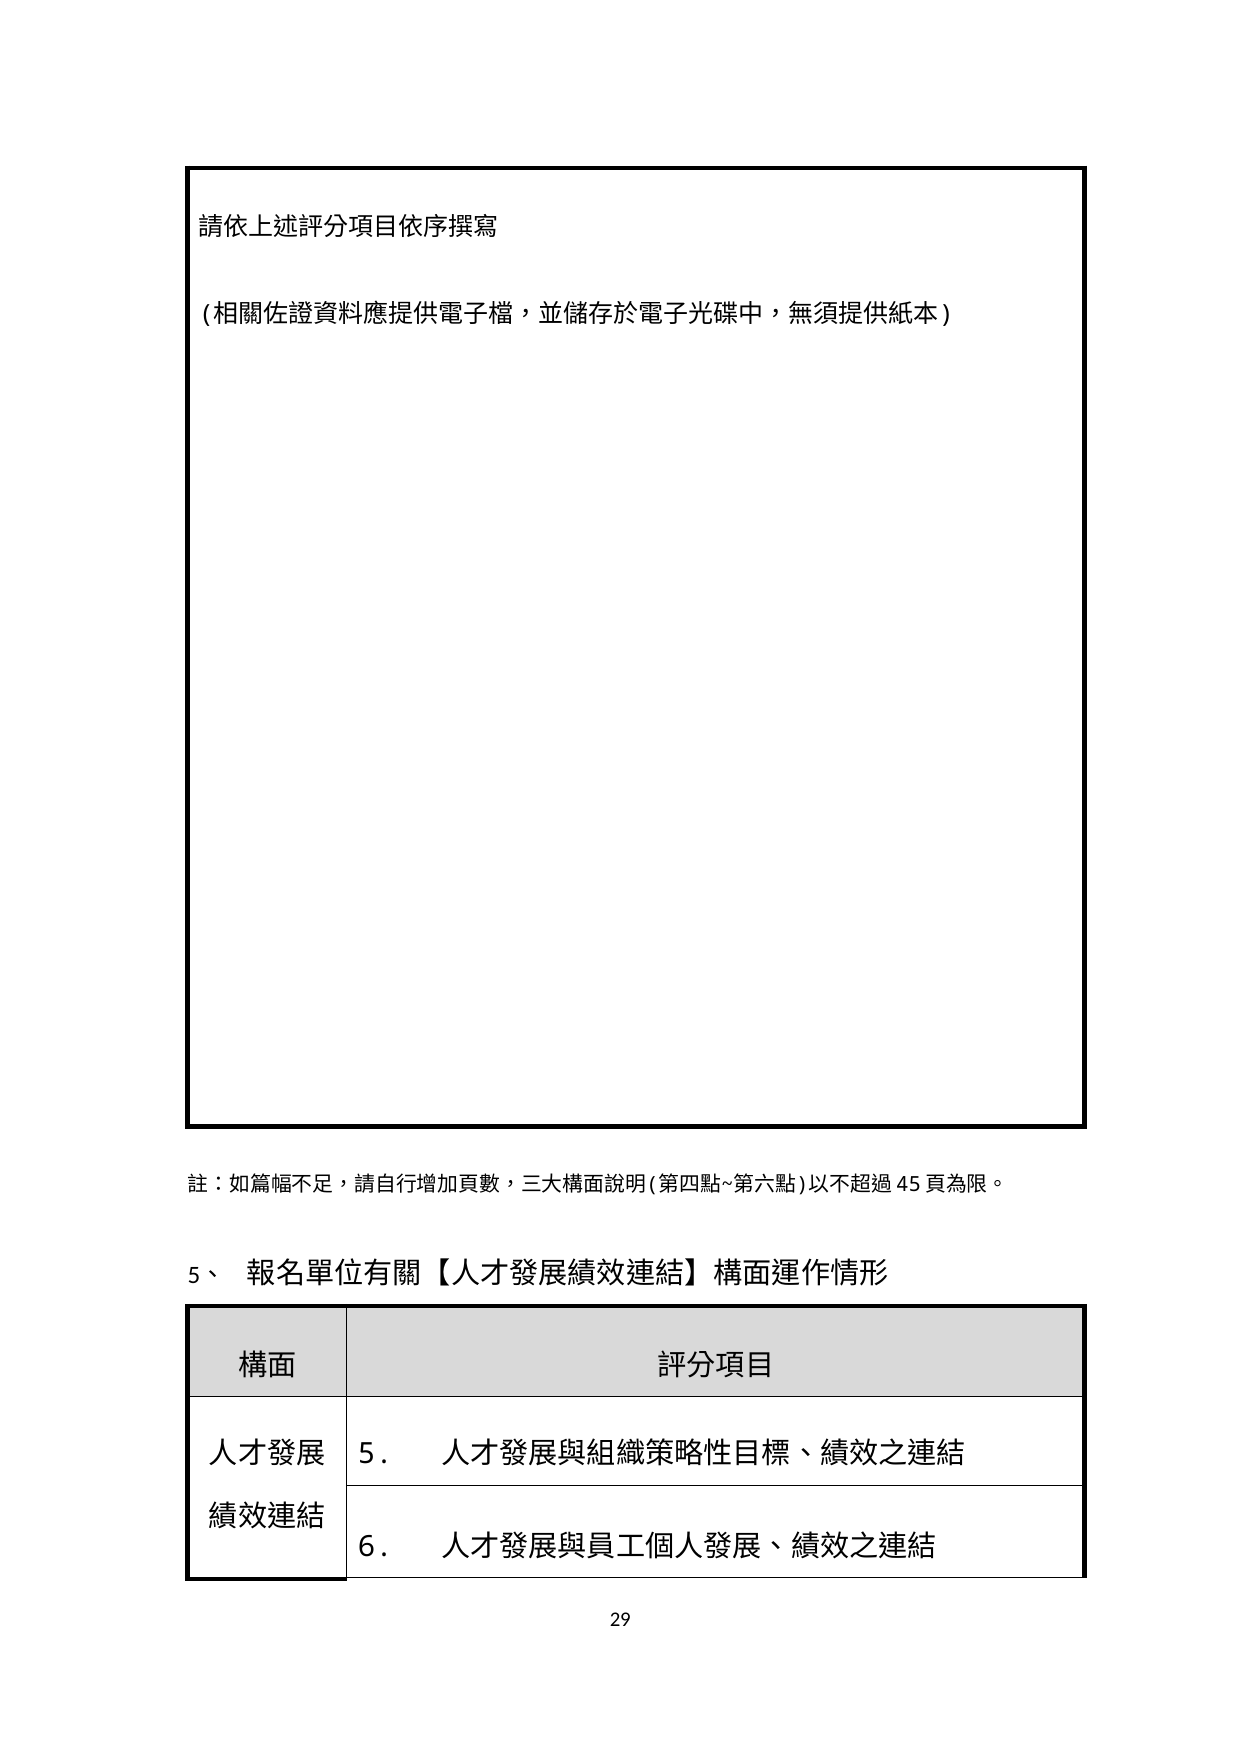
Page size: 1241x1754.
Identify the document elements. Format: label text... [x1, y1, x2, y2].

table_cell 人才發展與組織策略性目標、績效之連結 [347, 1397, 1082, 1484]
table_header 評分項目 [347, 1308, 1082, 1396]
table_cell 人才發展與員工個人發展、績效之連結 [347, 1486, 1082, 1577]
table_cell 請依上述評分項目依序撰寫 (相關佐證資料應提供電子檔，並儲存於電子光碟中，無須提供紙本) [190, 170, 1082, 1124]
text 註：如篇幅不足，請自行增加頁數，三大構面說明(第四點~第六點)以不超過45頁為限。 [187, 1141, 1053, 1204]
table_header 構面 [190, 1308, 346, 1396]
table_cell 人才發展績效連結 [190, 1397, 346, 1577]
list 報名單位有關【人才發展績效連結】構面運作情形 [187, 1229, 1053, 1291]
